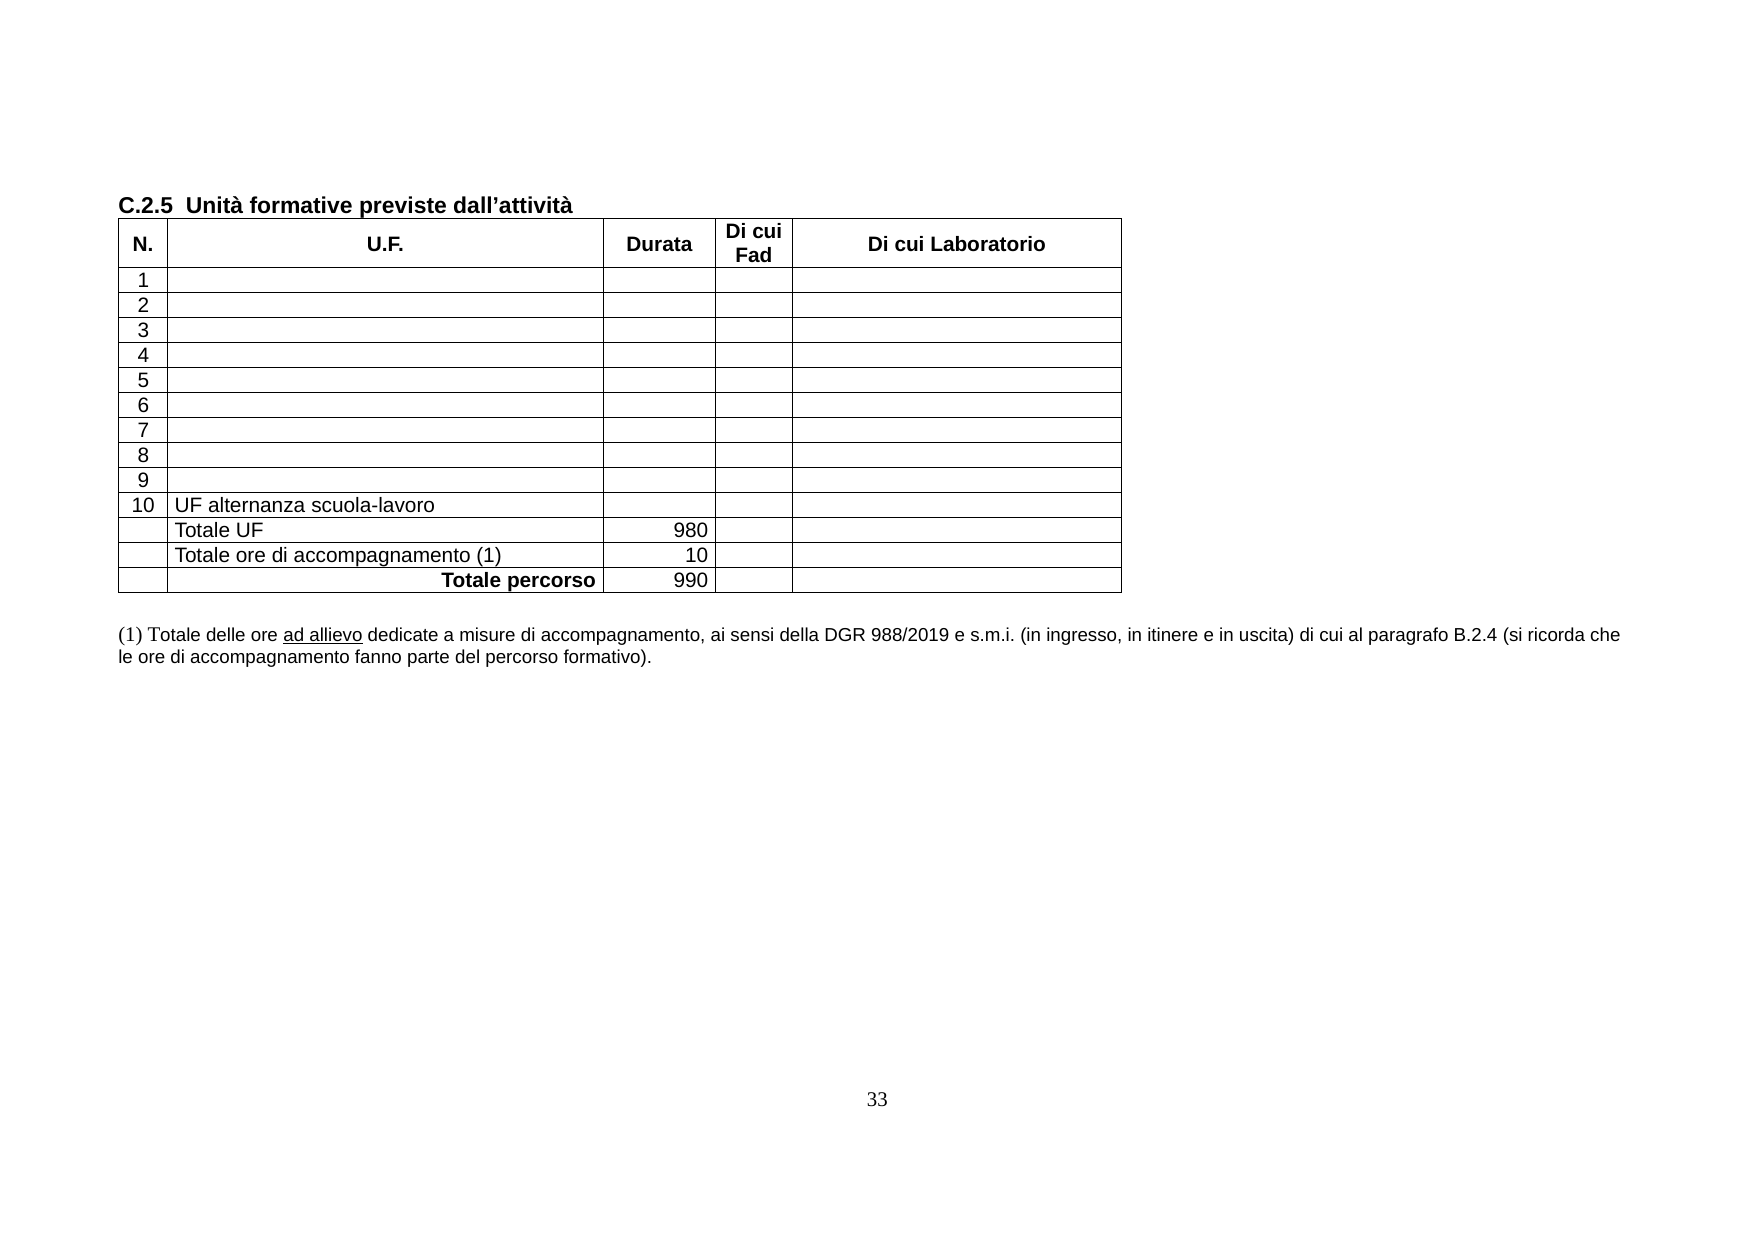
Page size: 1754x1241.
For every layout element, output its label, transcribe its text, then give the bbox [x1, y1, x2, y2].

table_cell [168, 368, 603, 392]
table_cell [604, 493, 715, 517]
table_header N. [119, 219, 167, 267]
table_cell [793, 543, 1121, 567]
table_cell [793, 318, 1121, 342]
table_cell [168, 393, 603, 417]
table_cell [604, 268, 715, 292]
text (1) Totale delle ore ad allievo dedicate a misure di accompagnamento, ai sensi della DGR 988/2019 e s.m.i. (in ingresso, in itinere e in uscita) di cui al paragrafo B.2.4 (si ricorda che le ore di accompagnamento fanno parte del percorso formativo). [118, 622, 1636, 668]
table_header Di cui Fad [716, 219, 792, 267]
table_cell [168, 468, 603, 492]
table_cell 990 [604, 568, 715, 592]
table_cell [716, 393, 792, 417]
table_cell [168, 343, 603, 367]
table_cell [716, 443, 792, 467]
table_cell [716, 568, 792, 592]
table_cell 1 [119, 268, 167, 292]
table_cell [716, 318, 792, 342]
table_cell 10 [119, 493, 167, 517]
table_cell [604, 418, 715, 442]
table_cell [793, 368, 1121, 392]
table_cell 3 [119, 318, 167, 342]
table_cell [716, 518, 792, 542]
text C.2.5 Unità formative previste dall’attività [118, 192, 1636, 218]
table_cell [168, 293, 603, 317]
table_cell [604, 368, 715, 392]
table_cell UF alternanza scuola-lavoro [168, 493, 603, 517]
table_cell [716, 293, 792, 317]
table_header U.F. [168, 219, 603, 267]
table_cell [716, 418, 792, 442]
table_cell [168, 268, 603, 292]
table_cell [793, 418, 1121, 442]
table_cell 2 [119, 293, 167, 317]
table_cell Totale percorso [168, 568, 603, 592]
table_cell [793, 468, 1121, 492]
table_cell 8 [119, 443, 167, 467]
table_cell [604, 468, 715, 492]
table_cell 980 [604, 518, 715, 542]
table_cell [793, 393, 1121, 417]
table_cell [168, 418, 603, 442]
table_cell [716, 493, 792, 517]
table_cell Totale ore di accompagnamento (1) [168, 543, 603, 567]
table_cell [168, 443, 603, 467]
table_cell [716, 543, 792, 567]
table_cell [604, 293, 715, 317]
table_cell [716, 343, 792, 367]
table_cell 7 [119, 418, 167, 442]
table_header Di cui Laboratorio [793, 219, 1121, 267]
table_cell 6 [119, 393, 167, 417]
table_cell [604, 443, 715, 467]
table_cell 10 [604, 543, 715, 567]
table_cell [793, 293, 1121, 317]
table_cell [793, 518, 1121, 542]
table_cell [119, 568, 167, 592]
table_cell [168, 318, 603, 342]
table_header Durata [604, 219, 715, 267]
table_cell [119, 518, 167, 542]
table_cell [604, 343, 715, 367]
table_cell [716, 468, 792, 492]
table_cell 9 [119, 468, 167, 492]
table_cell Totale UF [168, 518, 603, 542]
table_cell 5 [119, 368, 167, 392]
table_cell [793, 493, 1121, 517]
table_cell [793, 268, 1121, 292]
table_cell [793, 568, 1121, 592]
table_cell [604, 393, 715, 417]
table_cell [793, 343, 1121, 367]
table_cell [716, 268, 792, 292]
table_cell [119, 543, 167, 567]
table_cell 4 [119, 343, 167, 367]
table_cell [604, 318, 715, 342]
table_cell [716, 368, 792, 392]
table_cell [793, 443, 1121, 467]
